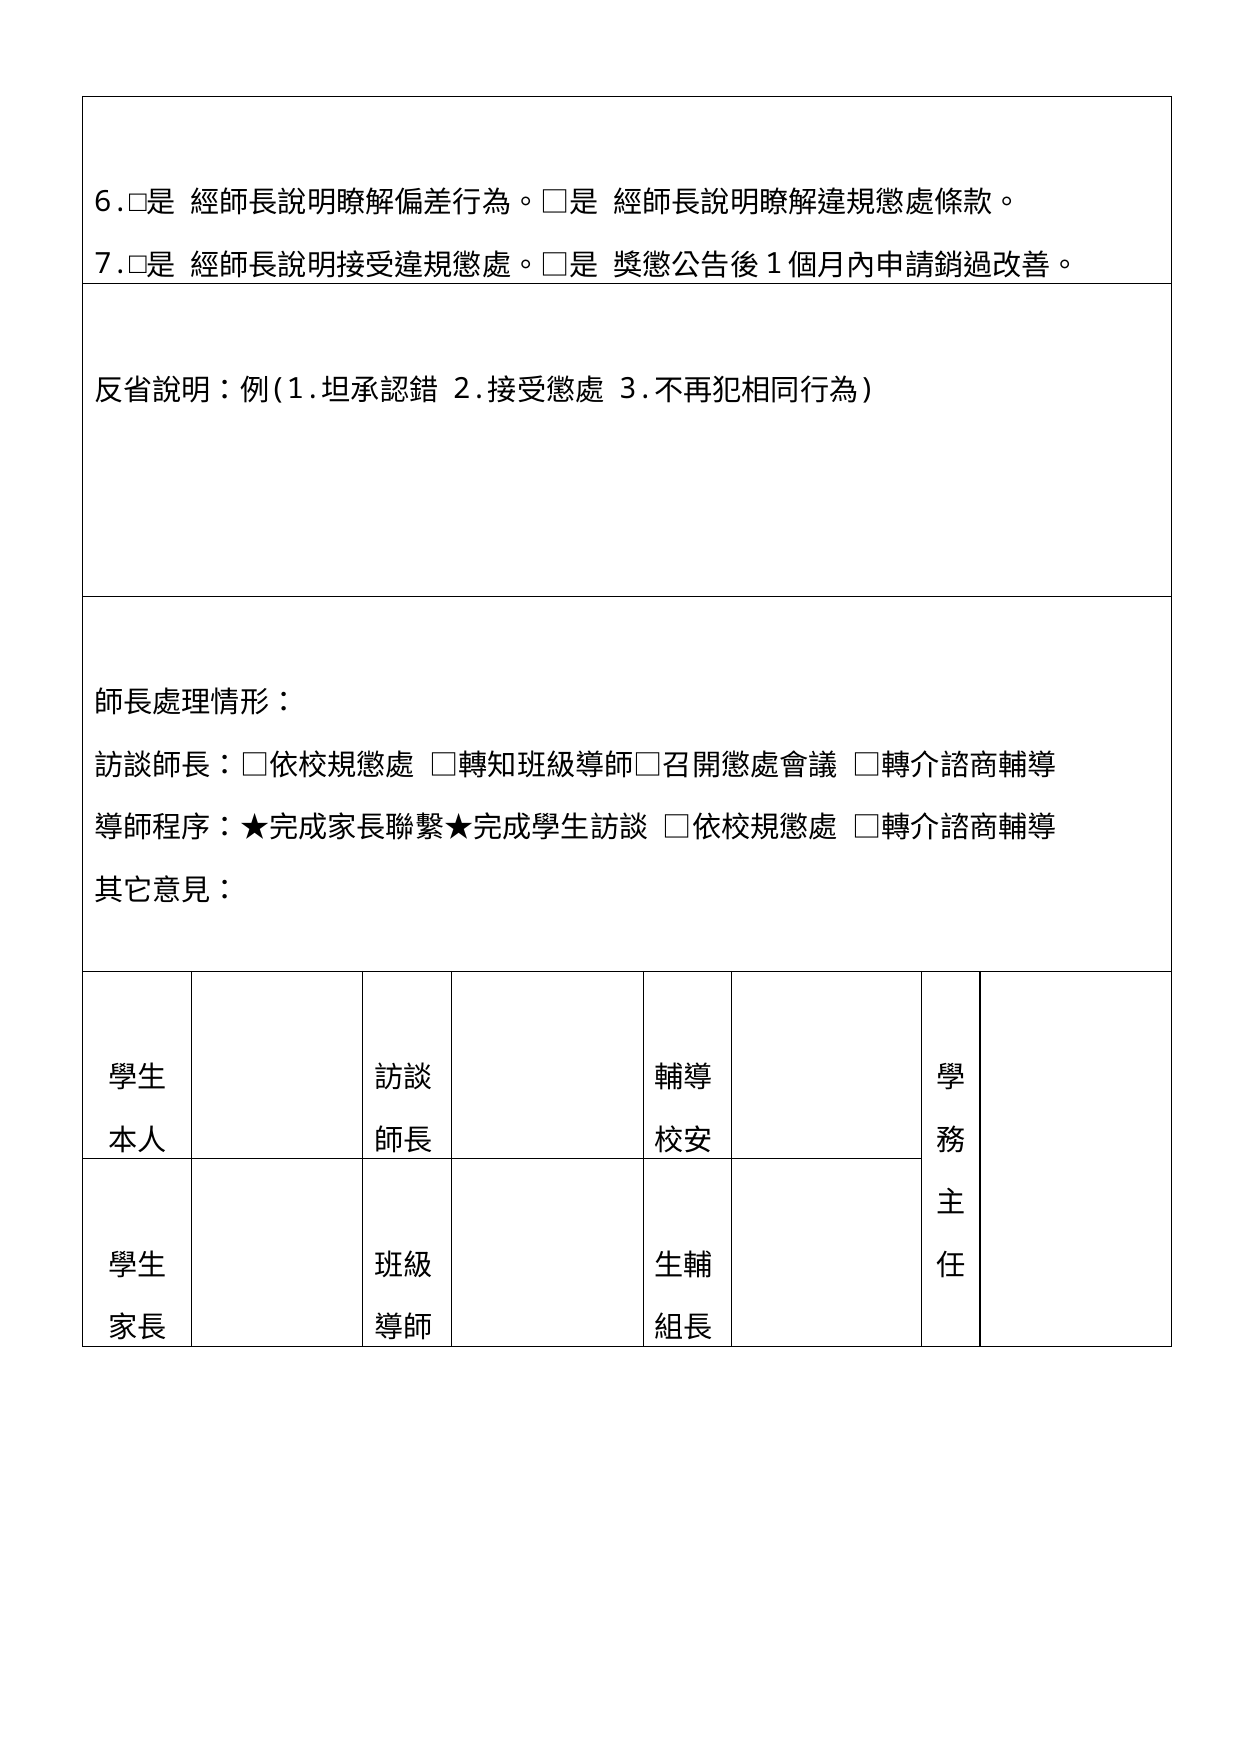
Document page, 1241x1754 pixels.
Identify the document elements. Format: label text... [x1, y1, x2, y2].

table_cell [452, 972, 643, 1158]
table_cell [452, 1159, 643, 1346]
table_cell [732, 972, 921, 1158]
table_cell 反省說明：例(1.坦承認錯 2.接受懲處 3.不再犯相同行為) [83, 284, 1171, 596]
table_cell 學生本人 [83, 972, 191, 1158]
table_cell [192, 1159, 362, 1346]
table_cell 學務主任 [922, 972, 979, 1346]
table_cell 班級 導師 [363, 1159, 451, 1346]
table_cell [192, 972, 362, 1158]
table_cell 輔導校安 [644, 972, 731, 1158]
table_cell 學生家長 [83, 1159, 191, 1346]
table_cell 訪談 師長 [363, 972, 451, 1158]
table_cell [981, 972, 1171, 1346]
table_cell [732, 1159, 921, 1346]
table_cell 師長處理情形： 訪談師長：□依校規懲處 □轉知班級導師□召開懲處會議 □轉介諮商輔導 導師程序：★完成家長聯繫★完成學生訪談 □依校規懲處 □轉介諮商輔導 其它意見： [83, 597, 1171, 971]
table_cell 生輔組長 [644, 1159, 731, 1346]
table_cell 6.□是 經師長說明瞭解偏差行為。□是 經師長說明瞭解違規懲處條款。 7.□是 經師長說明接受違規懲處。□是 獎懲公告後1個月內申請銷過改善。 [83, 97, 1171, 283]
